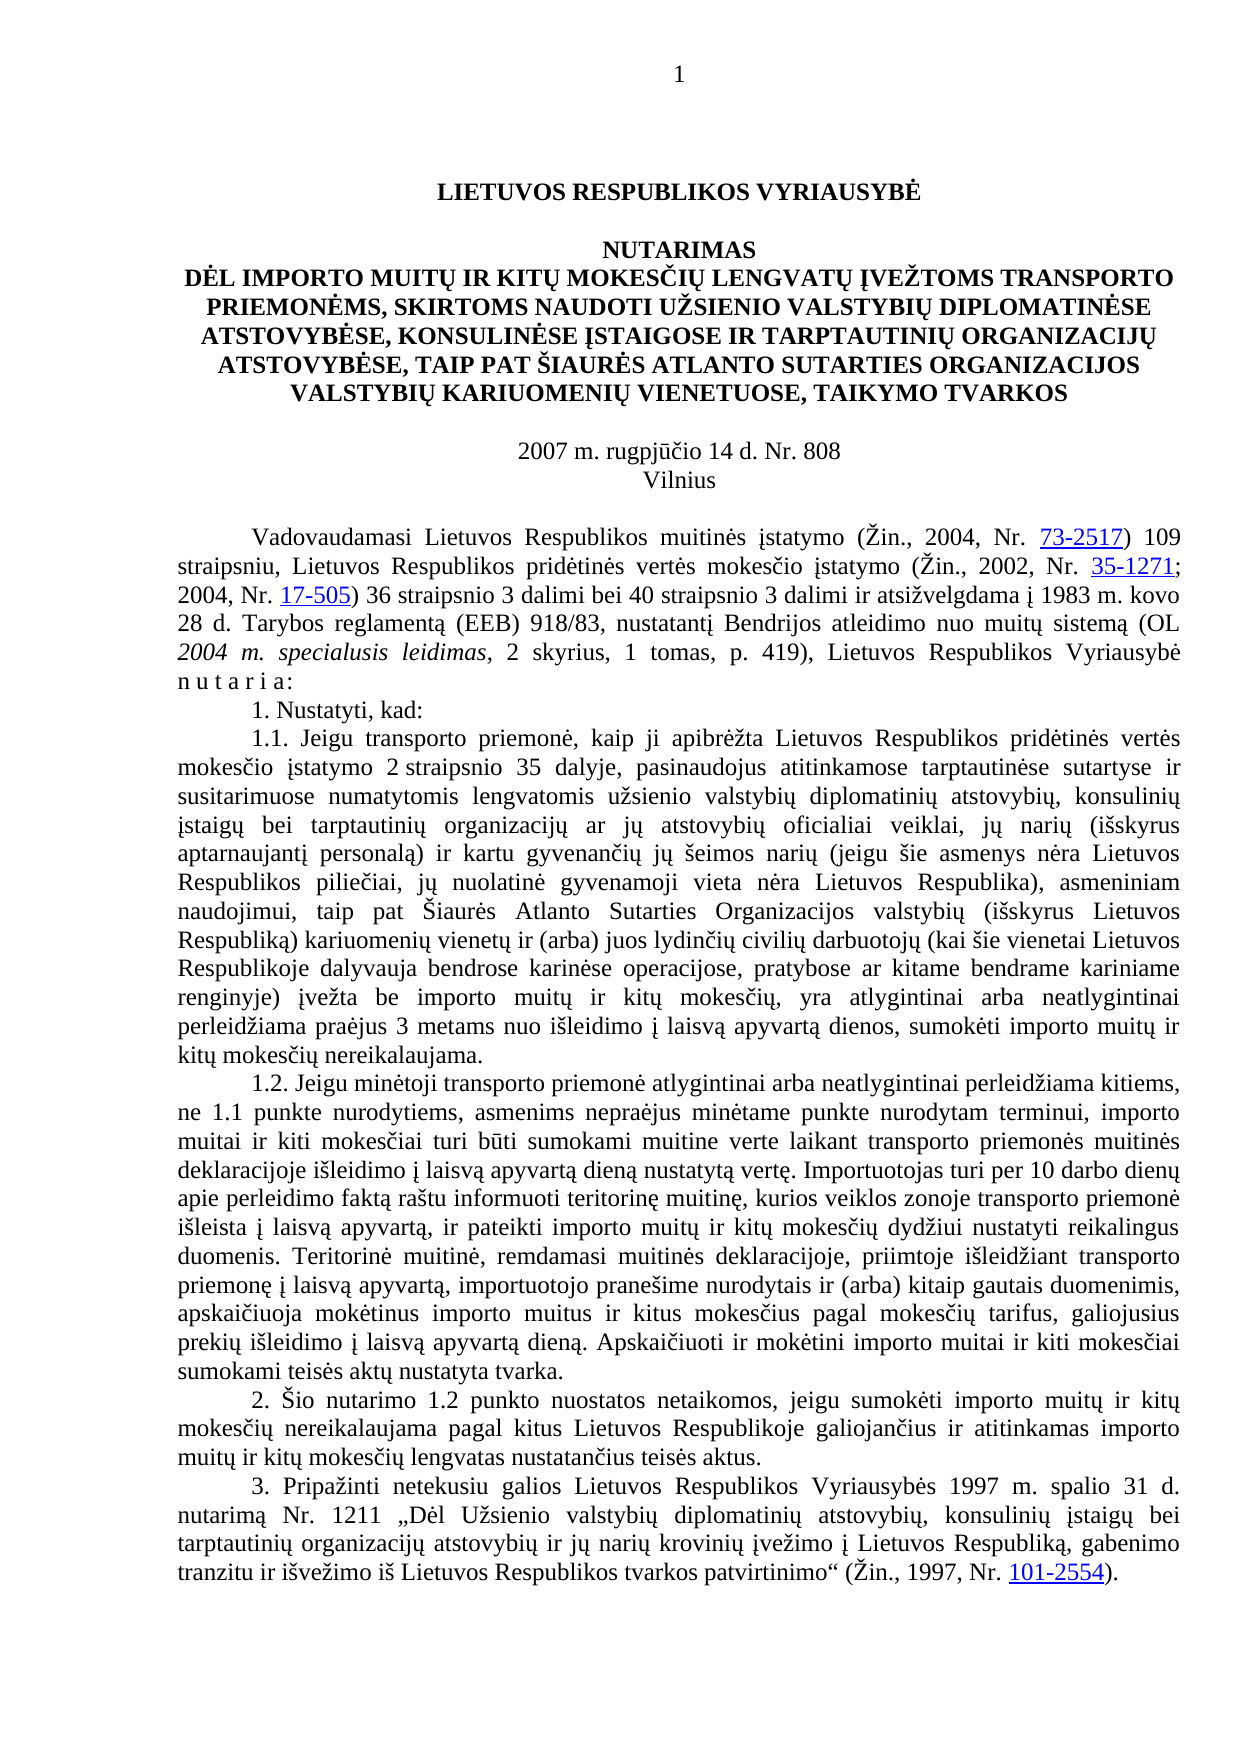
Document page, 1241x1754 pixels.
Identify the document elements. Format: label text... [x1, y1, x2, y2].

text 1. Nustatyti, kad: [177, 695, 1181, 723]
text 1.2. Jeigu minėtoji transporto priemonė atlygintinai arba neatlygintinai perleidžiama kitiems, ne 1.1 punkte nurodytiems, asmenims nepraėjus minėtame punkte nurodytam terminui, importo muitai ir kiti mokesčiai turi būti sumokami muitine verte laikant transporto priemonės muitinės deklaracijoje išleidimo į laisvą apyvartą dieną nustatytą vertę. Importuotojas turi per 10 darbo dienų apie perleidimo faktą raštu informuoti teritorinę muitinę, kurios veiklos zonoje transporto priemonė išleista į laisvą apyvartą, ir pateikti importo muitų ir kitų mokesčių dydžiui nustatyti reikalingus duomenis. Teritorinė muitinė, remdamasi muitinės deklaracijoje, priimtoje išleidžiant transporto priemonę į laisvą apyvartą, importuotojo pranešime nurodytais ir (arba) kitaip gautais duomenimis, apskaičiuoja mokėtinus importo muitus ir kitus mokesčius pagal mokesčių tarifus, galiojusius prekių išleidimo į laisvą apyvartą dieną. Apskaičiuoti ir mokėtini importo muitai ir kiti mokesčiai sumokami teisės aktų nustatyta tvarka. [177, 1068, 1181, 1385]
text 1.1. Jeigu transporto priemonė, kaip ji apibrėžta Lietuvos Respublikos pridėtinės vertės mokesčio įstatymo 2 straipsnio 35 dalyje, pasinaudojus atitinkamose tarptautinėse sutartyse ir susitarimuose numatytomis lengvatomis užsienio valstybių diplomatinių atstovybių, konsulinių įstaigų bei tarptautinių organizacijų ar jų atstovybių oficialiai veiklai, jų narių (išskyrus aptarnaujantį personalą) ir kartu gyvenančių jų šeimos narių (jeigu šie asmenys nėra Lietuvos Respublikos piliečiai, jų nuolatinė gyvenamoji vieta nėra Lietuvos Respublika), asmeniniam naudojimui, taip pat Šiaurės Atlanto Sutarties Organizacijos valstybių (išskyrus Lietuvos Respubliką) kariuomenių vienetų ir (arba) juos lydinčių civilių darbuotojų (kai šie vienetai Lietuvos Respublikoje dalyvauja bendrose karinėse operacijose, pratybose ar kitame bendrame kariniame renginyje) įvežta be importo muitų ir kitų mokesčių, yra atlygintinai arba neatlygintinai perleidžiama praėjus 3 metams nuo išleidimo į laisvą apyvartą dienos, sumokėti importo muitų ir kitų mokesčių nereikalaujama. [177, 723, 1181, 1068]
text 2007 m. rugpjūčio 14 d. Nr. 808 [177, 436, 1181, 465]
text Vadovaudamasi Lietuvos Respublikos muitinės įstatymo (Žin., 2004, Nr. 73-2517) 109 straipsniu, Lietuvos Respublikos pridėtinės vertės mokesčio įstatymo (Žin., 2002, Nr. 35-1271; 2004, Nr. 17-505) 36 straipsnio 3 dalimi bei 40 straipsnio 3 dalimi ir atsižvelgdama į 1983 m. kovo 28 d. Tarybos reglamentą (EEB) 918/83, nustatantį Bendrijos atleidimo nuo muitų sistemą (OL 2004 m. specialusis leidimas, 2 skyrius, 1 tomas, p. 419), Lietuvos Respublikos Vyriausybė nutaria: [177, 522, 1181, 695]
text NUTARIMAS [177, 235, 1181, 263]
text 3. Pripažinti netekusiu galios Lietuvos Respublikos Vyriausybės 1997 m. spalio 31 d. nutarimą Nr. 1211 „Dėl Užsienio valstybių diplomatinių atstovybių, konsulinių įstaigų bei tarptautinių organizacijų atstovybių ir jų narių krovinių įvežimo į Lietuvos Respubliką, gabenimo tranzitu ir išvežimo iš Lietuvos Respublikos tvarkos patvirtinimo“ (Žin., 1997, Nr. 101-2554). [177, 1471, 1181, 1586]
text 2. Šio nutarimo 1.2 punkto nuostatos netaikomos, jeigu sumokėti importo muitų ir kitų mokesčių nereikalaujama pagal kitus Lietuvos Respublikoje galiojančius ir atitinkamas importo muitų ir kitų mokesčių lengvatas nustatančius teisės aktus. [177, 1385, 1181, 1471]
text Vilnius [177, 465, 1181, 493]
text LIETUVOS RESPUBLIKOS VYRIAUSYBĖ [177, 177, 1181, 206]
text DĖL IMPORTO MUITŲ IR KITŲ MOKESČIŲ LENGVATŲ ĮVEŽTOMS TRANSPORTO PRIEMONĖMS, SKIRTOMS NAUDOTI UŽSIENIO VALSTYBIŲ DIPLOMATINĖSE ATSTOVYBĖSE, KONSULINĖSE ĮSTAIGOSE IR TARPTAUTINIŲ ORGANIZACIJŲ ATSTOVYBĖSE, TAIP PAT ŠIAURĖS ATLANTO SUTARTIES ORGANIZACIJOS VALSTYBIŲ KARIUOMENIŲ VIENETUOSE, TAIKYMO TVARKOS [177, 263, 1181, 407]
